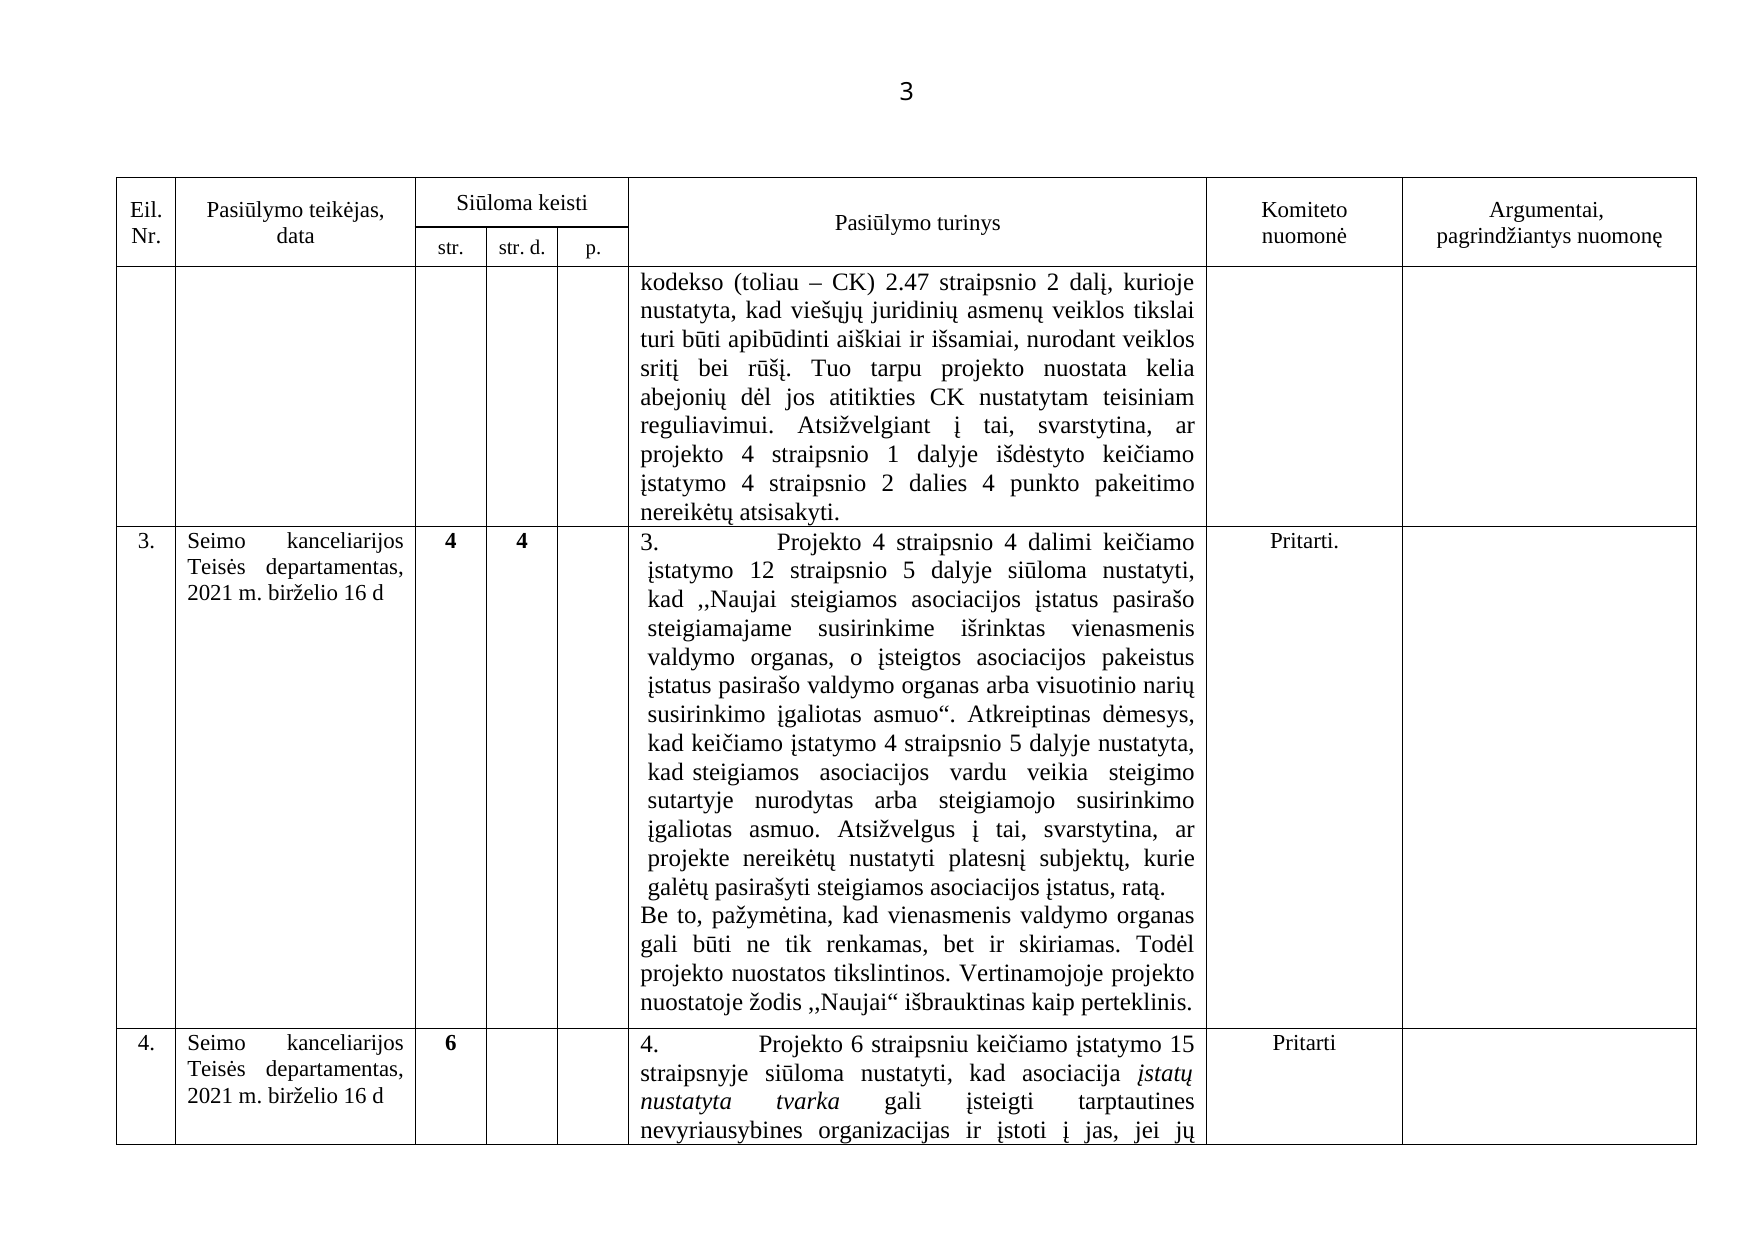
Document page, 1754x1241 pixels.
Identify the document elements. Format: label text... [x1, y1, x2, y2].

table_cell [1403, 527, 1696, 1028]
table_header Siūloma keisti [416, 178, 628, 226]
table_header Eil. Nr. [117, 178, 175, 266]
table_cell 4 [487, 527, 557, 1028]
table_cell str. [416, 228, 486, 266]
table_header Komiteto nuomonė [1207, 178, 1402, 266]
table_cell 4. [117, 1029, 175, 1144]
table_cell p. [558, 228, 628, 266]
table_cell [487, 1029, 557, 1144]
table_cell Seimo kanceliarijos Teisės departamentas, 2021 m. birželio 16 d [176, 1029, 415, 1144]
table_cell Pritarti. [1207, 527, 1402, 1028]
table_cell [558, 267, 628, 526]
table_cell [1403, 1029, 1696, 1144]
table_cell Projekto 6 straipsniu keičiamo įstatymo 15 straipsnyje siūloma nustatyti, kad asociacija įstatų nustatyta tvarka gali įsteigti tarptautines nevyriausybines organizacijas ir įstoti į jas, jei jų [629, 1029, 1206, 1144]
table_header Argumentai, pagrindžiantys nuomonę [1403, 178, 1696, 266]
table_cell [1403, 267, 1696, 526]
table_cell str. d. [487, 228, 557, 266]
table_cell [416, 267, 486, 526]
table_cell [176, 267, 415, 526]
table_cell [117, 267, 175, 526]
table_cell kodekso (toliau – CK) 2.47 straipsnio 2 dalį, kurioje nustatyta, kad viešųjų juridinių asmenų veiklos tikslai turi būti apibūdinti aiškiai ir išsamiai, nurodant veiklos sritį bei rūšį. Tuo tarpu projekto nuostata kelia abejonių dėl jos atitikties CK nustatytam teisiniam reguliavimui. Atsižvelgiant į tai, svarstytina, ar projekto 4 straipsnio 1 dalyje išdėstyto keičiamo įstatymo 4 straipsnio 2 dalies 4 punkto pakeitimo nereikėtų atsisakyti. [629, 267, 1206, 526]
table_cell [558, 1029, 628, 1144]
table_header Pasiūlymo turinys [629, 178, 1206, 266]
table_cell 3. [117, 527, 175, 1028]
table_cell [1207, 267, 1402, 526]
table_cell 4 [416, 527, 486, 1028]
table_cell Projekto 4 straipsnio 4 dalimi keičiamo įstatymo 12 straipsnio 5 dalyje siūloma nustatyti, kad ,,Naujai steigiamos asociacijos įstatus pasirašo steigiamajame susirinkime išrinktas vienasmenis valdymo organas, o įsteigtos asociacijos pakeistus įstatus pasirašo valdymo organas arba visuotinio narių susirinkimo įgaliotas asmuo“. Atkreiptinas dėmesys, kad keičiamo įstatymo 4 straipsnio 5 dalyje nustatyta, kad steigiamos asociacijos vardu veikia steigimo sutartyje nurodytas arba steigiamojo susirinkimo įgaliotas asmuo. Atsižvelgus į tai, svarstytina, ar projekte nereikėtų nustatyti platesnį subjektų, kurie galėtų pasirašyti steigiamos asociacijos įstatus, ratą. Be to, pažymėtina, kad vienasmenis valdymo organas gali būti ne tik renkamas, bet ir skiriamas. Todėl projekto nuostatos tikslintinos. Vertinamojoje projekto nuostatoje žodis ,,Naujai“ išbrauktinas kaip perteklinis. [629, 527, 1206, 1028]
table_cell [487, 267, 557, 526]
table_cell Pritarti [1207, 1029, 1402, 1144]
table_header Pasiūlymo teikėjas, data [176, 178, 415, 266]
table_cell Seimo kanceliarijos Teisės departamentas, 2021 m. birželio 16 d [176, 527, 415, 1028]
table_cell [558, 527, 628, 1028]
table_cell 6 [416, 1029, 486, 1144]
